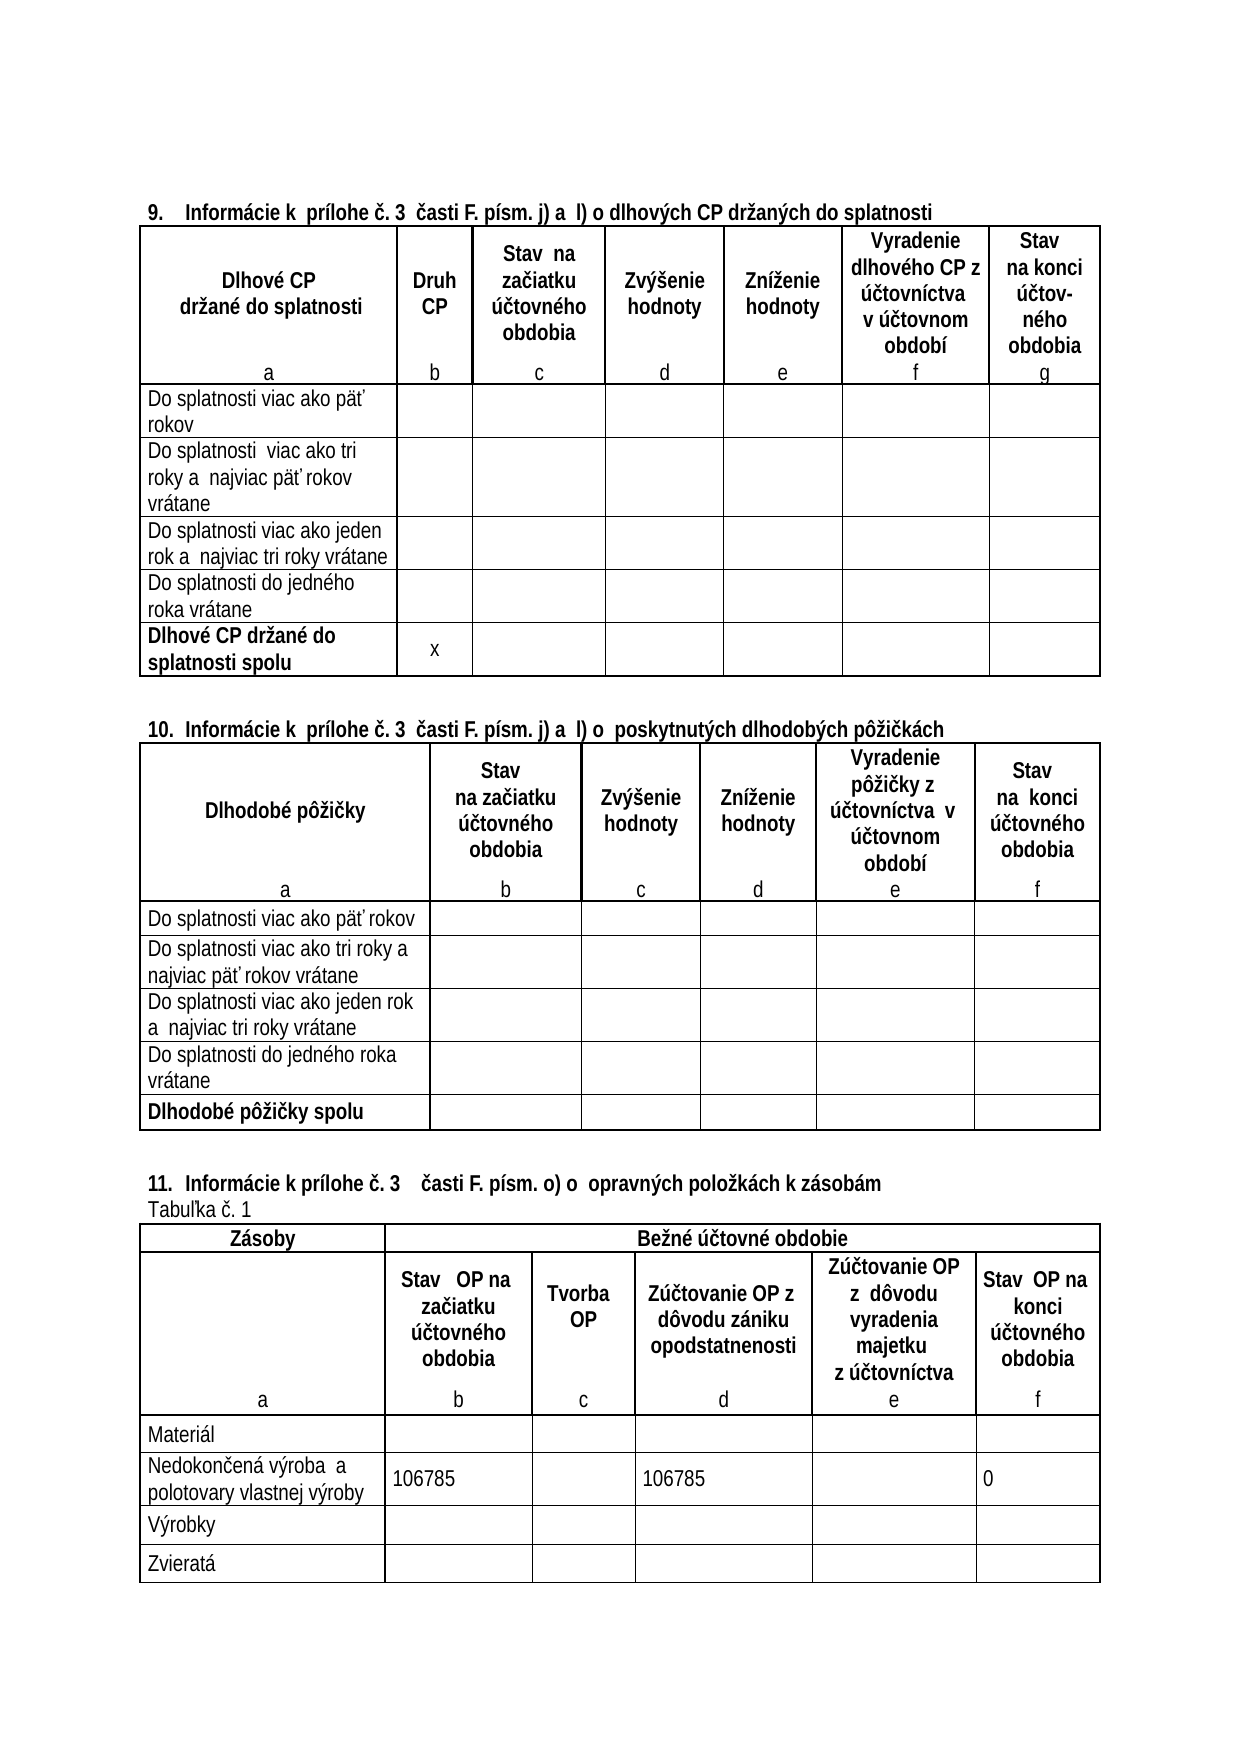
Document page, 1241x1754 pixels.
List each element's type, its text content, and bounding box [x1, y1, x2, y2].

table_cell d [701, 876, 815, 900]
table_cell Do splatnosti viac ako päť rokov [141, 902, 429, 935]
table_header Dlhové CP držané do splatnosti [141, 227, 396, 359]
table_cell [398, 570, 472, 622]
table_cell Zúčtovanie OP z dôvodu zániku opodstatnenosti [636, 1253, 811, 1385]
table_cell d [606, 359, 723, 382]
table_cell [386, 1545, 532, 1582]
table_cell [724, 517, 842, 569]
table_cell c [533, 1385, 634, 1414]
table_cell Stav OP na konci účtovného obdobia [977, 1253, 1099, 1385]
table_cell Výrobky [141, 1506, 384, 1543]
table_cell c [474, 359, 604, 382]
table_cell Do splatnosti viac ako tri roky a najviac päť rokov vrátane [141, 438, 396, 516]
table_header Zvýšenie hodnoty [606, 227, 723, 359]
table_cell [398, 517, 472, 569]
table_cell f [976, 876, 1099, 900]
table_cell e [813, 1385, 975, 1414]
table_cell g [990, 359, 1099, 382]
table_cell [813, 1416, 976, 1452]
table_cell [813, 1506, 976, 1543]
table_cell [533, 1506, 635, 1543]
table_cell [990, 385, 1099, 437]
table_cell a [141, 359, 396, 382]
table_cell [817, 1042, 974, 1093]
table_cell [582, 1042, 700, 1093]
table_cell e [817, 876, 974, 900]
table_cell [724, 385, 842, 437]
table_cell Tvorba OP [533, 1253, 634, 1385]
table_cell [990, 570, 1099, 622]
table_cell [431, 1042, 581, 1093]
table_header Vyradenie pôžičky z účtovníctva v účtovnom období [817, 744, 974, 876]
table_header Stav na začiatku účtovného obdobia [431, 744, 580, 876]
table_cell Do splatnosti viac ako jeden rok a najviac tri roky vrátane [141, 989, 429, 1041]
table_cell b [398, 359, 471, 382]
table_cell Stav OP na začiatku účtovného obdobia [386, 1253, 531, 1385]
table_header Dlhodobé pôžičky [141, 744, 429, 876]
table_cell [473, 438, 605, 516]
table_cell [843, 623, 989, 675]
table_cell [817, 1095, 974, 1129]
table_header Zásoby [141, 1225, 384, 1251]
table_cell x [398, 623, 472, 675]
table_cell [636, 1506, 812, 1543]
table_cell [473, 517, 605, 569]
table_cell [990, 623, 1099, 675]
table_cell [431, 902, 581, 935]
table_header Zvýšenie hodnoty [583, 744, 699, 876]
table_cell [606, 385, 723, 437]
table_cell [977, 1506, 1099, 1543]
table_cell Do splatnosti viac ako päť rokov [141, 385, 396, 437]
table_cell [843, 517, 989, 569]
table_cell [977, 1545, 1099, 1582]
table_cell [582, 936, 700, 988]
table_cell Zvieratá [141, 1545, 384, 1582]
text Tabuľka č. 1 [148, 1196, 1093, 1223]
table_cell Do splatnosti viac ako jeden rok a najviac tri roky vrátane [141, 517, 396, 569]
table_cell [636, 1416, 812, 1452]
table_cell [701, 989, 816, 1041]
table_cell [975, 936, 1099, 988]
table_cell [636, 1545, 812, 1582]
table_cell Materiál [141, 1416, 384, 1452]
table_cell [701, 902, 816, 935]
table_header Zníženie hodnoty [701, 744, 815, 876]
table_cell c [583, 876, 699, 900]
table_cell Zúčtovanie OP z dôvodu vyradenia majetku z účtovníctva [813, 1253, 975, 1385]
table_cell [582, 989, 700, 1041]
table_header Stav na konci účtov-ného obdobia [990, 227, 1099, 359]
table_cell [843, 385, 989, 437]
table_cell [817, 902, 974, 935]
table_cell [975, 989, 1099, 1041]
table_cell Nedokončená výroba a polotovary vlastnej výroby [141, 1453, 384, 1505]
table_cell f [843, 359, 988, 382]
table_cell [975, 902, 1099, 935]
table_cell [817, 989, 974, 1041]
table_cell Do splatnosti viac ako tri roky a najviac päť rokov vrátane [141, 936, 429, 988]
table_header Stav na začiatku účtovného obdobia [474, 227, 604, 359]
table_cell [431, 936, 581, 988]
table_cell [431, 1095, 581, 1129]
table_cell a [141, 876, 429, 900]
table_cell [843, 438, 989, 516]
table_cell [606, 570, 723, 622]
table_cell [975, 1095, 1099, 1129]
table_cell [582, 1095, 700, 1129]
table_cell [386, 1416, 532, 1452]
table_cell [724, 438, 842, 516]
table_cell [701, 1095, 816, 1129]
table_cell [606, 623, 723, 675]
table_cell [473, 385, 605, 437]
table_cell [990, 438, 1099, 516]
table_cell 106785 [386, 1453, 532, 1505]
subtitle Informácie k prílohe č. 3 časti F. písm. o) o opravných položkách k zásobám [148, 1170, 1093, 1196]
table_cell [813, 1453, 976, 1505]
table_cell [724, 623, 842, 675]
table_cell [582, 902, 700, 935]
table_cell [533, 1545, 635, 1582]
table_cell [843, 570, 989, 622]
table_cell f [977, 1385, 1099, 1414]
table_cell [701, 1042, 816, 1093]
table_cell [990, 517, 1099, 569]
table_cell [817, 936, 974, 988]
table_cell Do splatnosti do jedného roka vrátane [141, 1042, 429, 1093]
table_cell Dlhové CP držané do splatnosti spolu [141, 623, 396, 675]
table_cell [386, 1506, 532, 1543]
table_cell [813, 1545, 976, 1582]
table_cell [398, 385, 472, 437]
table_cell b [431, 876, 580, 900]
table_cell Dlhodobé pôžičky spolu [141, 1095, 429, 1129]
table_cell [431, 989, 581, 1041]
table_cell a [141, 1385, 384, 1414]
table_cell [977, 1416, 1099, 1452]
table_cell [473, 570, 605, 622]
table_cell e [725, 359, 841, 382]
table_cell [724, 570, 842, 622]
table_cell [975, 1042, 1099, 1093]
table_header Zníženie hodnoty [725, 227, 841, 359]
table_cell [473, 623, 605, 675]
table_header Vyradenie dlhového CP z účtovníctva v účtovnom období [843, 227, 988, 359]
table_cell [533, 1453, 635, 1505]
table_cell 0 [977, 1453, 1099, 1505]
table_cell [701, 936, 816, 988]
table_cell 106785 [636, 1453, 812, 1505]
table_cell [606, 517, 723, 569]
table_cell [606, 438, 723, 516]
table_header Bežné účtovné obdobie [386, 1225, 1099, 1251]
table_header Stav na konci účtovného obdobia [976, 744, 1099, 876]
table_cell [533, 1416, 635, 1452]
table_cell d [636, 1385, 811, 1414]
table_header Druh CP [398, 227, 471, 359]
table_cell b [386, 1385, 531, 1414]
table_cell [398, 438, 472, 516]
table_cell Do splatnosti do jedného roka vrátane [141, 570, 396, 622]
table_cell [141, 1253, 384, 1385]
subtitle Informácie k prílohe č. 3 časti F. písm. j) a l) o dlhových CP držaných do splatnosti [148, 199, 1093, 225]
subtitle Informácie k prílohe č. 3 časti F. písm. j) a l) o poskytnutých dlhodobých pôžičkách [148, 716, 1093, 742]
